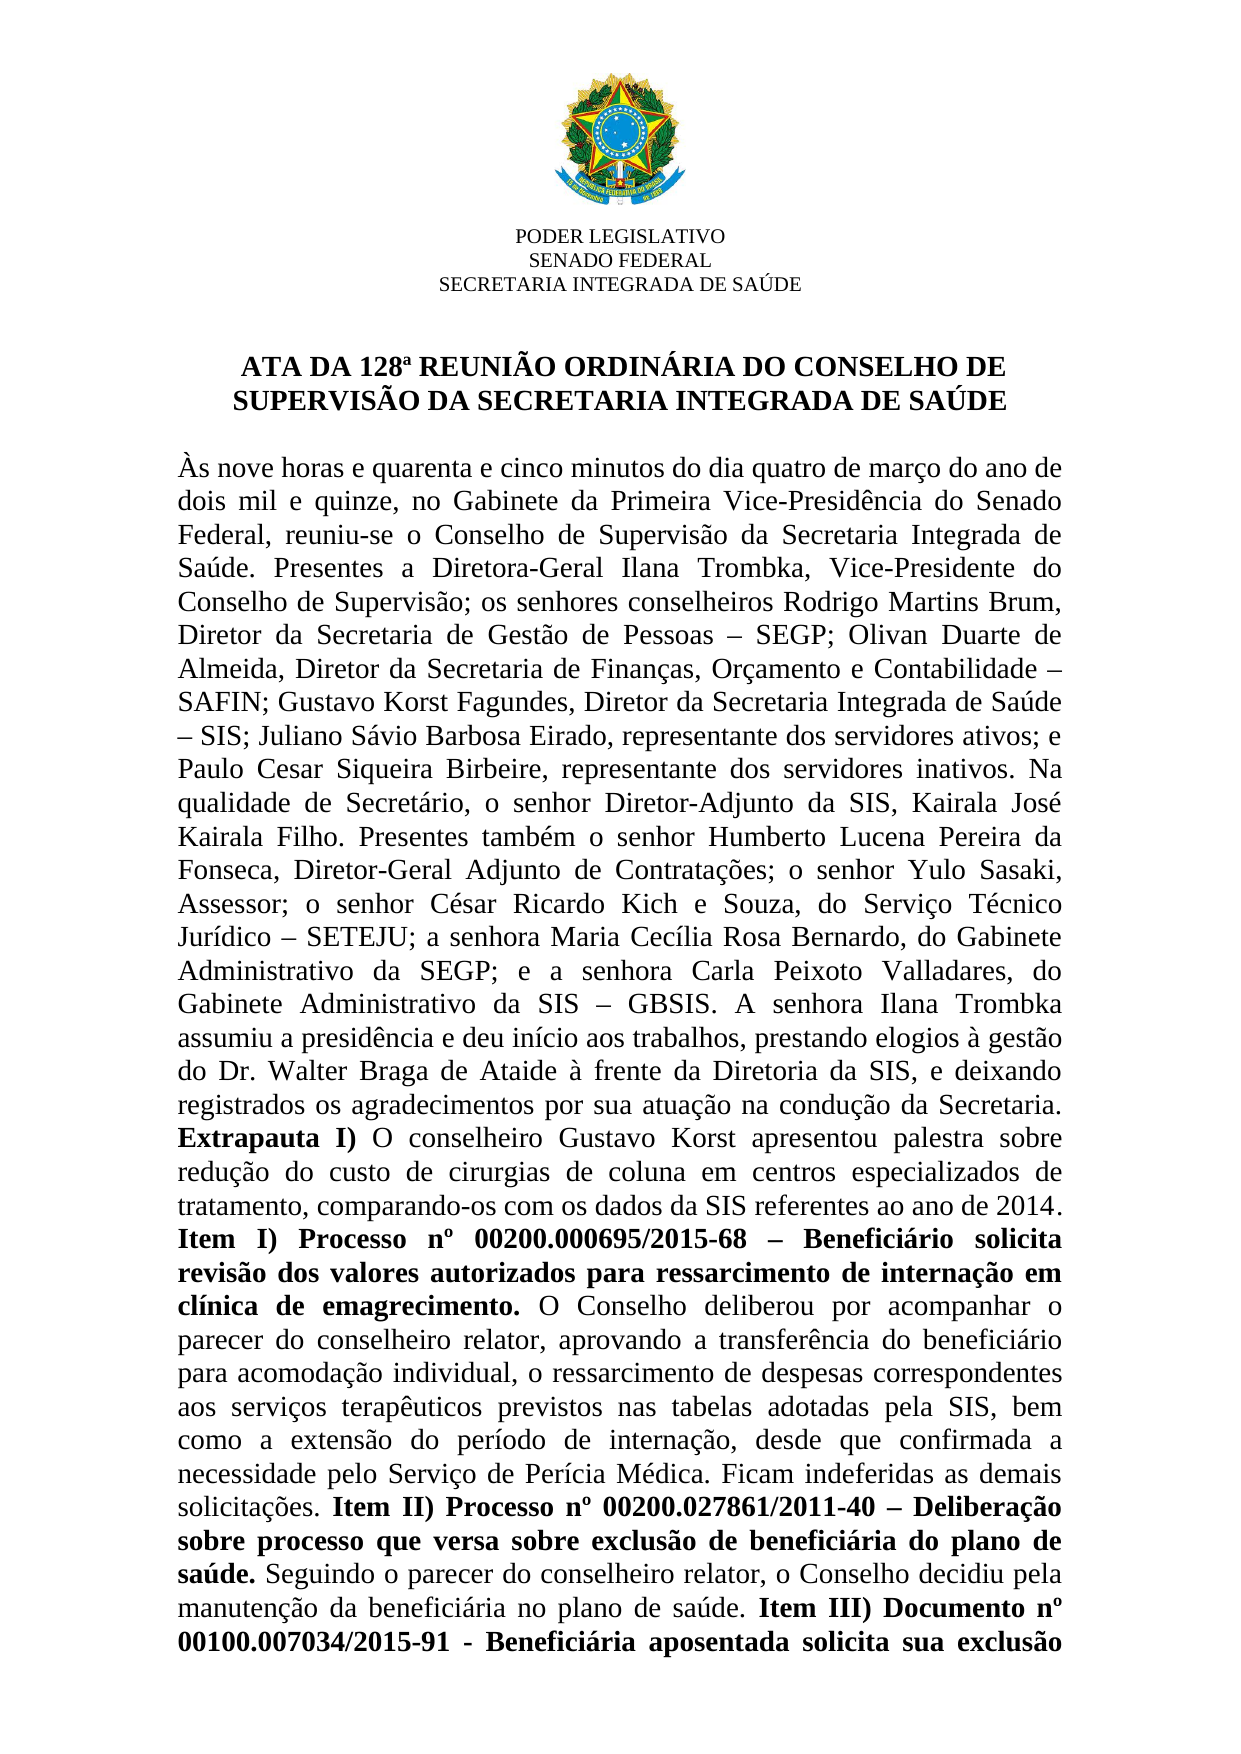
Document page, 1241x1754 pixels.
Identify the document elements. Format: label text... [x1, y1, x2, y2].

text Às nove horas e quarenta e cinco minutos do dia quatro de março do ano de dois mil e quinze, no Gabinete da Primeira Vice-Presidência do Senado Federal, reuniu-se o Conselho de Supervisão da Secretaria Integrada de Saúde. Presentes a Diretora-Geral Ilana Trombka, Vice-Presidente do Conselho de Supervisão; os senhores conselheiros Rodrigo Martins Brum, Diretor da Secretaria de Gestão de Pessoas – SEGP; Olivan Duarte de Almeida, Diretor da Secretaria de Finanças, Orçamento e Contabilidade – SAFIN; Gustavo Korst Fagundes, Diretor da Secretaria Integrada de Saúde – SIS; Juliano Sávio Barbosa Eirado, representante dos servidores ativos; e Paulo Cesar Siqueira Birbeire, representante dos servidores inativos. Na qualidade de Secretário, o senhor Diretor-Adjunto da SIS, Kairala José Kairala Filho. Presentes também o senhor Humberto Lucena Pereira da Fonseca, Diretor-Geral Adjunto de Contratações; o senhor Yulo Sasaki, Assessor; o senhor César Ricardo Kich e Souza, do Serviço Técnico Jurídico – SETEJU; a senhora Maria Cecília Rosa Bernardo, do Gabinete Administrativo da SEGP; e a senhora Carla Peixoto Valladares, do Gabinete Administrativo da SIS – GBSIS. A senhora Ilana Trombka assumiu a presidência e deu início aos trabalhos, prestando elogios à gestão do Dr. Walter Braga de Ataide à frente da Diretoria da SIS, e deixando registrados os agradecimentos por sua atuação na condução da Secretaria. Extrapauta I) O conselheiro Gustavo Korst apresentou palestra sobre redução do custo de cirurgias de coluna em centros especializados de tratamento, comparando-os com os dados da SIS referentes ao ano de 2014. Item I) Processo nº 00200.000695/2015-68 – Beneficiário solicita revisão dos valores autorizados para ressarcimento de internação em clínica de emagrecimento. O Conselho deliberou por acompanhar o parecer do conselheiro relator, aprovando a transferência do beneficiário para acomodação individual, o ressarcimento de despesas correspondentes aos serviços terapêuticos previstos nas tabelas adotadas pela SIS, bem como a extensão do período de internação, desde que confirmada a necessidade pelo Serviço de Perícia Médica. Ficam indeferidas as demais solicitações. Item II) Processo nº 00200.027861/2011-40 – Deliberação sobre processo que versa sobre exclusão de beneficiária do plano de saúde. Seguindo o parecer do conselheiro relator, o Conselho decidiu pela manutenção da beneficiária no plano de saúde. Item III) Documento nº 00100.007034/2015-91 - Beneficiária aposentada solicita sua exclusão [177, 450, 1063, 1657]
text ATA DA 128ª REUNIÃO ORDINÁRIA DO CONSELHO DE SUPERVISÃO DA SECRETARIA INTEGRADA DE SAÚDE [177, 349, 1063, 416]
